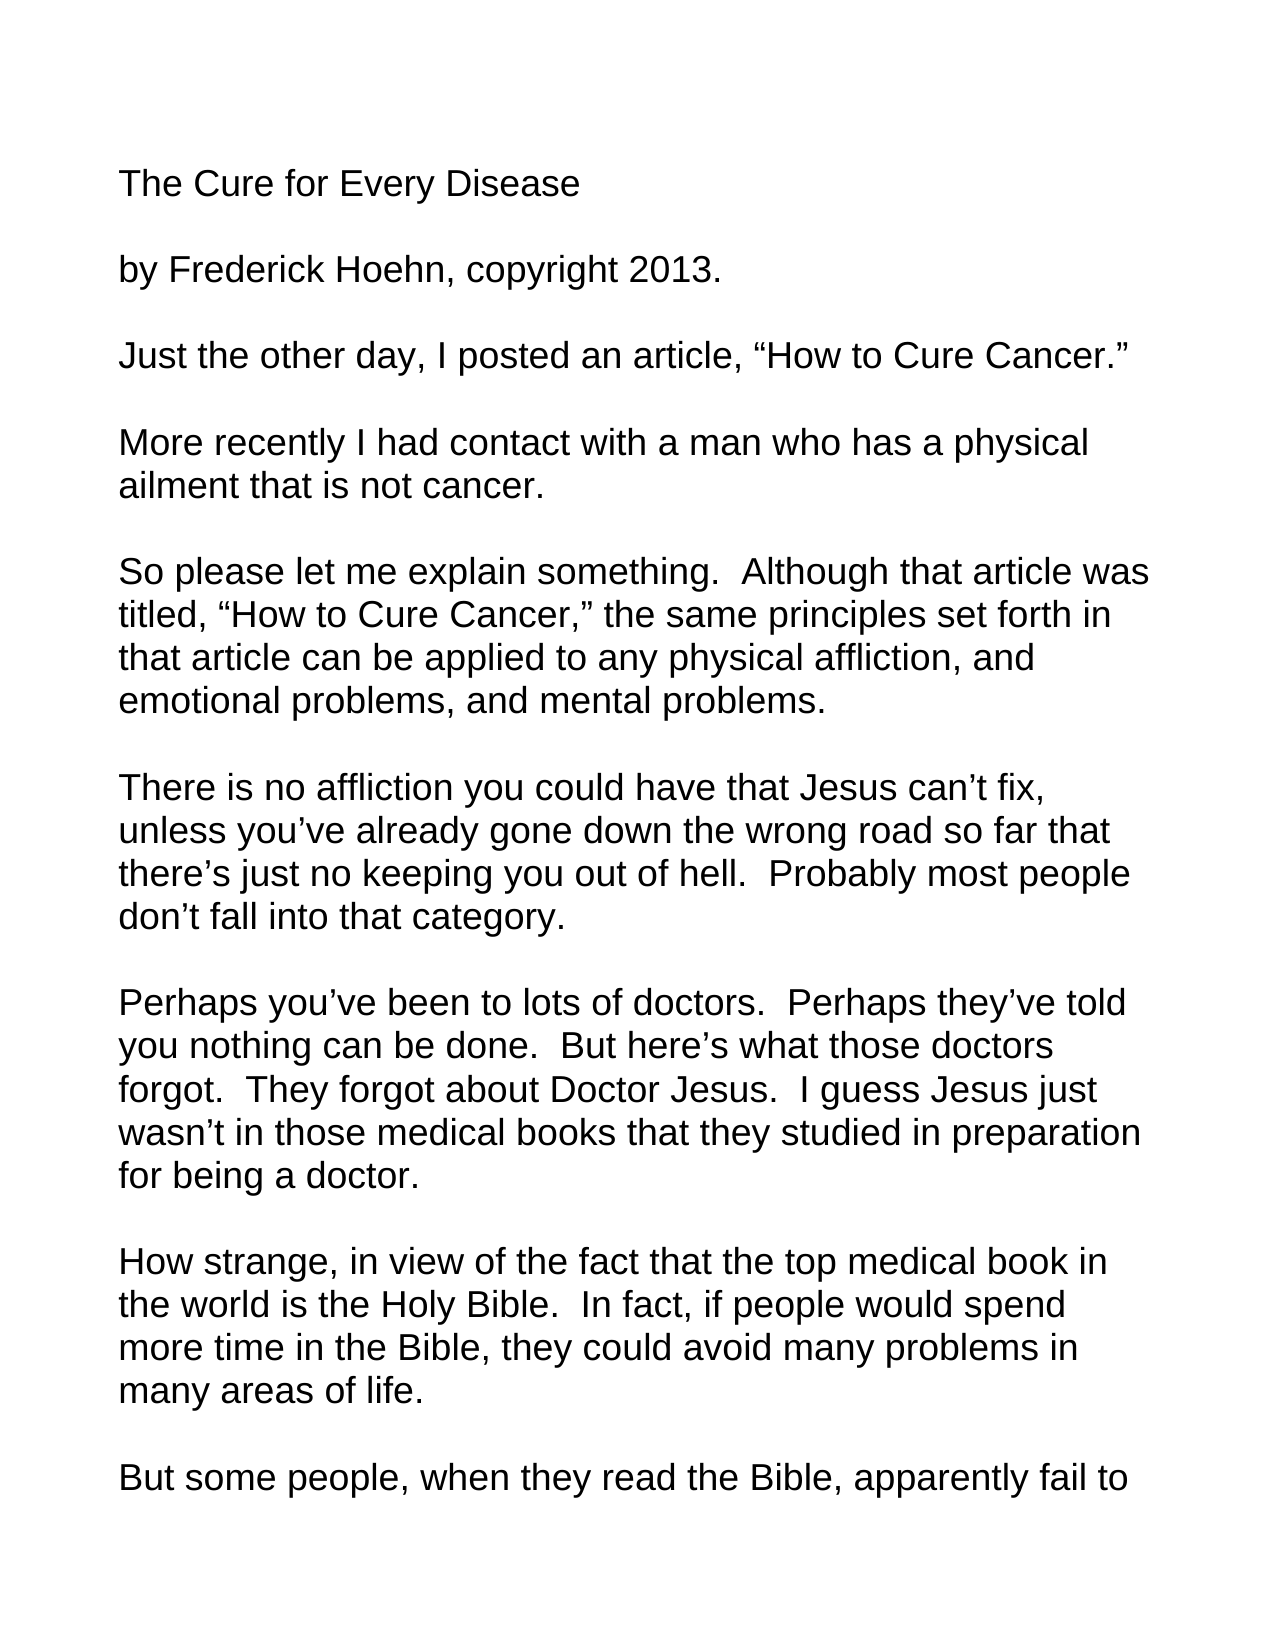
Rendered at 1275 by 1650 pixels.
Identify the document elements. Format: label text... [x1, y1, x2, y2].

text More recently I had contact with a man who has a physical ailment that is not cancer. [118, 420, 1157, 506]
text by Frederick Hoehn, copyright 2013. [118, 247, 1157, 291]
text Perhaps you’ve been to lots of doctors. Perhaps they’ve told you nothing can be done. But here’s what those doctors forgot. They forgot about Doctor Jesus. I guess Jesus just wasn’t in those medical books that they studied in preparation for being a doctor. [118, 981, 1157, 1196]
text The Cure for Every Disease [118, 161, 1157, 204]
text How strange, in view of the fact that the top medical book in the world is the Holy Bible. In fact, if people would spend more time in the Bible, they could avoid many problems in many areas of life. [118, 1239, 1157, 1412]
text There is no affliction you could have that Jesus can’t fix, unless you’ve already gone down the wrong road so far that there’s just no keeping you out of hell. Probably most people don’t fall into that category. [118, 765, 1157, 937]
text Just the other day, I posted an article, “How to Cure Cancer.” [118, 334, 1157, 377]
text So please let me explain something. Although that article was titled, “How to Cure Cancer,” the same principles set forth in that article can be applied to any physical affliction, and emotional problems, and mental problems. [118, 549, 1157, 722]
text But some people, when they read the Bible, apparently fail to [118, 1455, 1157, 1498]
